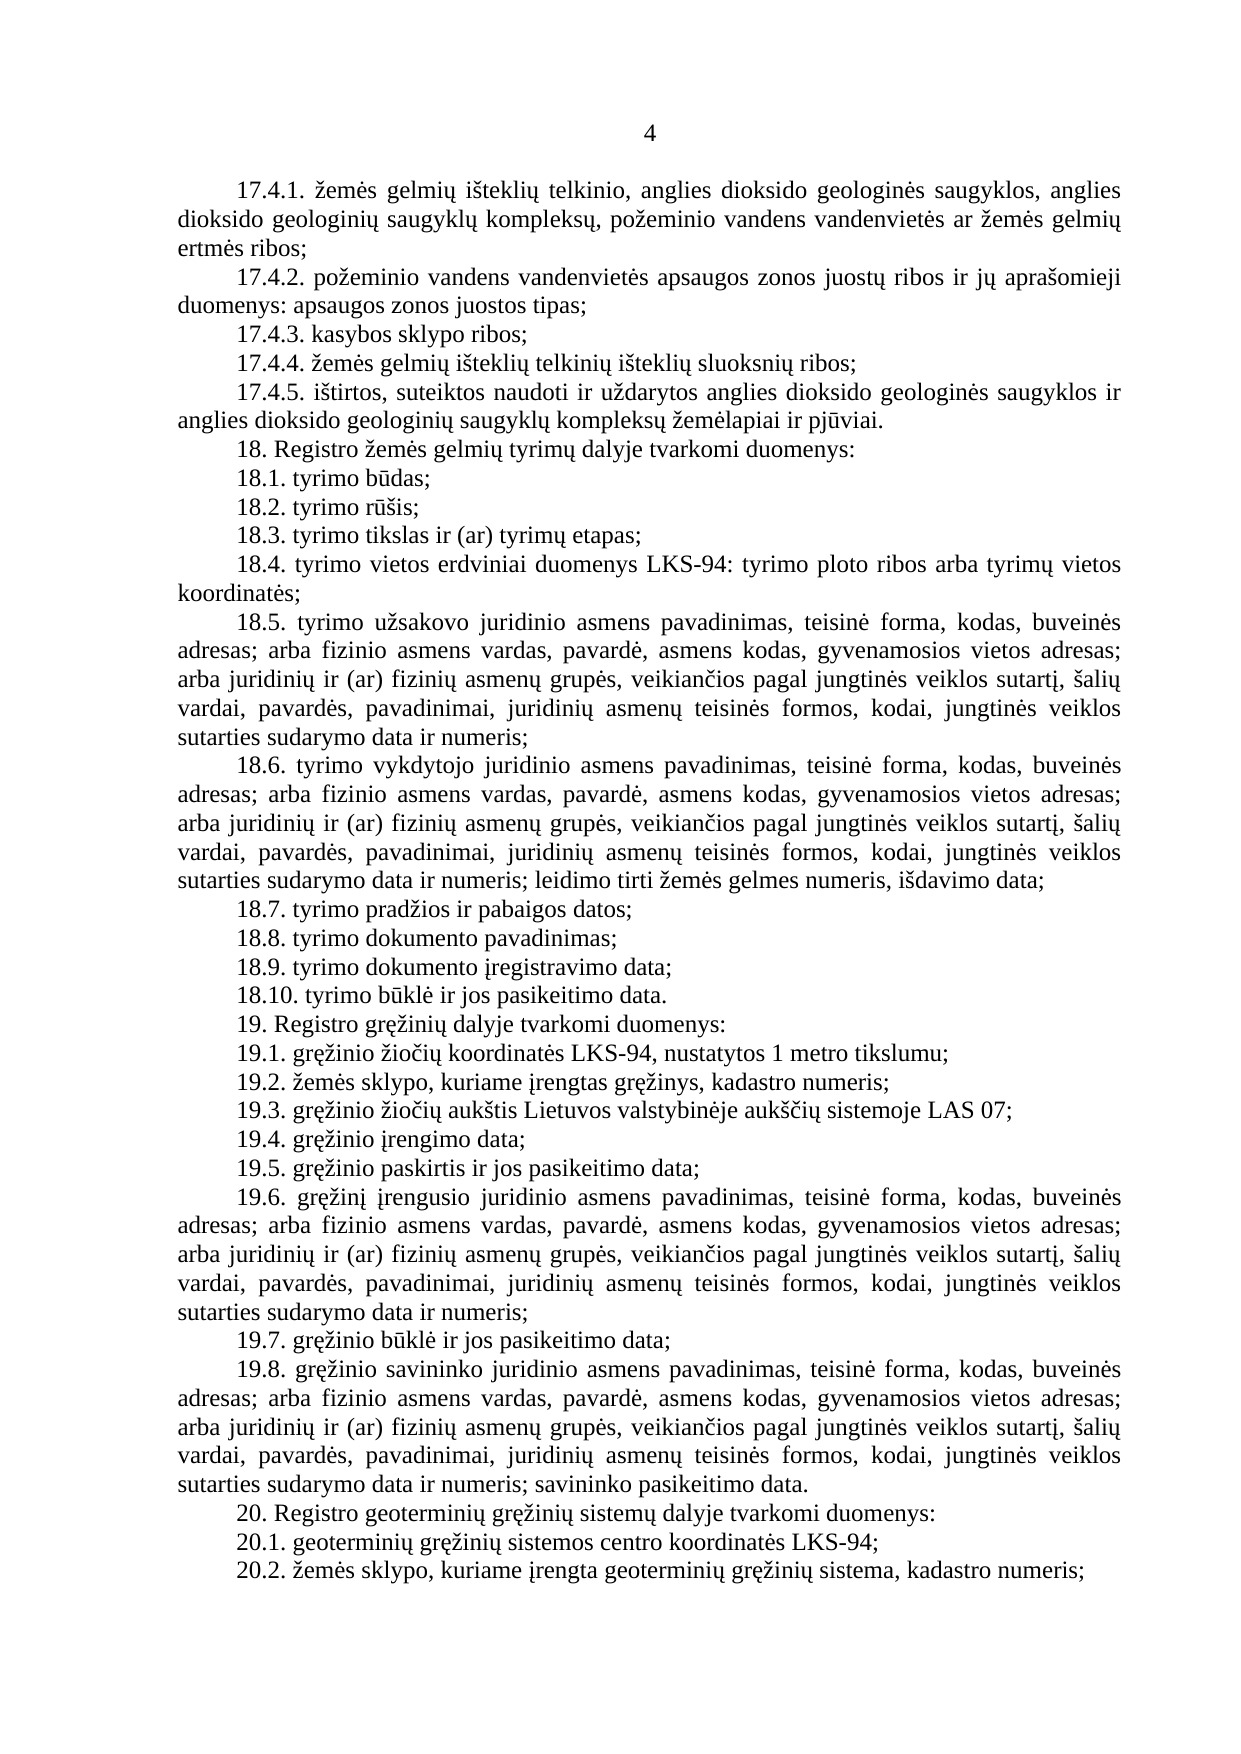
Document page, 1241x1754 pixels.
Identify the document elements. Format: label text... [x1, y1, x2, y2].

text 19.8. gręžinio savininko juridinio asmens pavadinimas, teisinė forma, kodas, buveinės adresas; arba fizinio asmens vardas, pavardė, asmens kodas, gyvenamosios vietos adresas; arba juridinių ir (ar) fizinių asmenų grupės, veikiančios pagal jungtinės veiklos sutartį, šalių vardai, pavardės, pavadinimai, juridinių asmenų teisinės formos, kodai, jungtinės veiklos sutarties sudarymo data ir numeris; savininko pasikeitimo data. [177, 1354, 1122, 1498]
text 20. Registro geoterminių gręžinių sistemų dalyje tvarkomi duomenys: [177, 1498, 1122, 1527]
text 18.1. tyrimo būdas; [177, 463, 1122, 492]
text 19.5. gręžinio paskirtis ir jos pasikeitimo data; [177, 1153, 1122, 1182]
text 17.4.1. žemės gelmių išteklių telkinio, anglies dioksido geologinės saugyklos, anglies dioksido geologinių saugyklų kompleksų, požeminio vandens vandenvietės ar žemės gelmių ertmės ribos; [177, 176, 1122, 262]
text 19.4. gręžinio įrengimo data; [177, 1124, 1122, 1153]
text 19.6. gręžinį įrengusio juridinio asmens pavadinimas, teisinė forma, kodas, buveinės adresas; arba fizinio asmens vardas, pavardė, asmens kodas, gyvenamosios vietos adresas; arba juridinių ir (ar) fizinių asmenų grupės, veikiančios pagal jungtinės veiklos sutartį, šalių vardai, pavardės, pavadinimai, juridinių asmenų teisinės formos, kodai, jungtinės veiklos sutarties sudarymo data ir numeris; [177, 1182, 1122, 1326]
text 18.6. tyrimo vykdytojo juridinio asmens pavadinimas, teisinė forma, kodas, buveinės adresas; arba fizinio asmens vardas, pavardė, asmens kodas, gyvenamosios vietos adresas; arba juridinių ir (ar) fizinių asmenų grupės, veikiančios pagal jungtinės veiklos sutartį, šalių vardai, pavardės, pavadinimai, juridinių asmenų teisinės formos, kodai, jungtinės veiklos sutarties sudarymo data ir numeris; leidimo tirti žemės gelmes numeris, išdavimo data; [177, 751, 1122, 894]
text 18.2. tyrimo rūšis; [177, 492, 1122, 521]
text 18.10. tyrimo būklė ir jos pasikeitimo data. [177, 981, 1122, 1009]
text 19.7. gręžinio būklė ir jos pasikeitimo data; [177, 1326, 1122, 1354]
text 18.8. tyrimo dokumento pavadinimas; [177, 923, 1122, 952]
text 19. Registro gręžinių dalyje tvarkomi duomenys: [177, 1009, 1122, 1038]
text 19.3. gręžinio žiočių aukštis Lietuvos valstybinėje aukščių sistemoje LAS 07; [177, 1096, 1122, 1124]
text 17.4.2. požeminio vandens vandenvietės apsaugos zonos juostų ribos ir jų aprašomieji duomenys: apsaugos zonos juostos tipas; [177, 262, 1122, 319]
text 18. Registro žemės gelmių tyrimų dalyje tvarkomi duomenys: [177, 434, 1122, 463]
text 20.2. žemės sklypo, kuriame įrengta geoterminių gręžinių sistema, kadastro numeris; [177, 1556, 1122, 1584]
text 19.2. žemės sklypo, kuriame įrengtas gręžinys, kadastro numeris; [177, 1067, 1122, 1096]
text 19.1. gręžinio žiočių koordinatės LKS-94, nustatytos 1 metro tikslumu; [177, 1038, 1122, 1067]
text 18.4. tyrimo vietos erdviniai duomenys LKS-94: tyrimo ploto ribos arba tyrimų vietos koordinatės; [177, 549, 1122, 607]
text 18.5. tyrimo užsakovo juridinio asmens pavadinimas, teisinė forma, kodas, buveinės adresas; arba fizinio asmens vardas, pavardė, asmens kodas, gyvenamosios vietos adresas; arba juridinių ir (ar) fizinių asmenų grupės, veikiančios pagal jungtinės veiklos sutartį, šalių vardai, pavardės, pavadinimai, juridinių asmenų teisinės formos, kodai, jungtinės veiklos sutarties sudarymo data ir numeris; [177, 607, 1122, 751]
text 17.4.5. ištirtos, suteiktos naudoti ir uždarytos anglies dioksido geologinės saugyklos ir anglies dioksido geologinių saugyklų kompleksų žemėlapiai ir pjūviai. [177, 377, 1122, 434]
text 20.1. geoterminių gręžinių sistemos centro koordinatės LKS-94; [177, 1527, 1122, 1556]
text 17.4.3. kasybos sklypo ribos; [177, 319, 1122, 348]
text 18.7. tyrimo pradžios ir pabaigos datos; [177, 894, 1122, 923]
text 17.4.4. žemės gelmių išteklių telkinių išteklių sluoksnių ribos; [177, 348, 1122, 377]
text 18.3. tyrimo tikslas ir (ar) tyrimų etapas; [177, 521, 1122, 549]
text 18.9. tyrimo dokumento įregistravimo data; [177, 952, 1122, 981]
